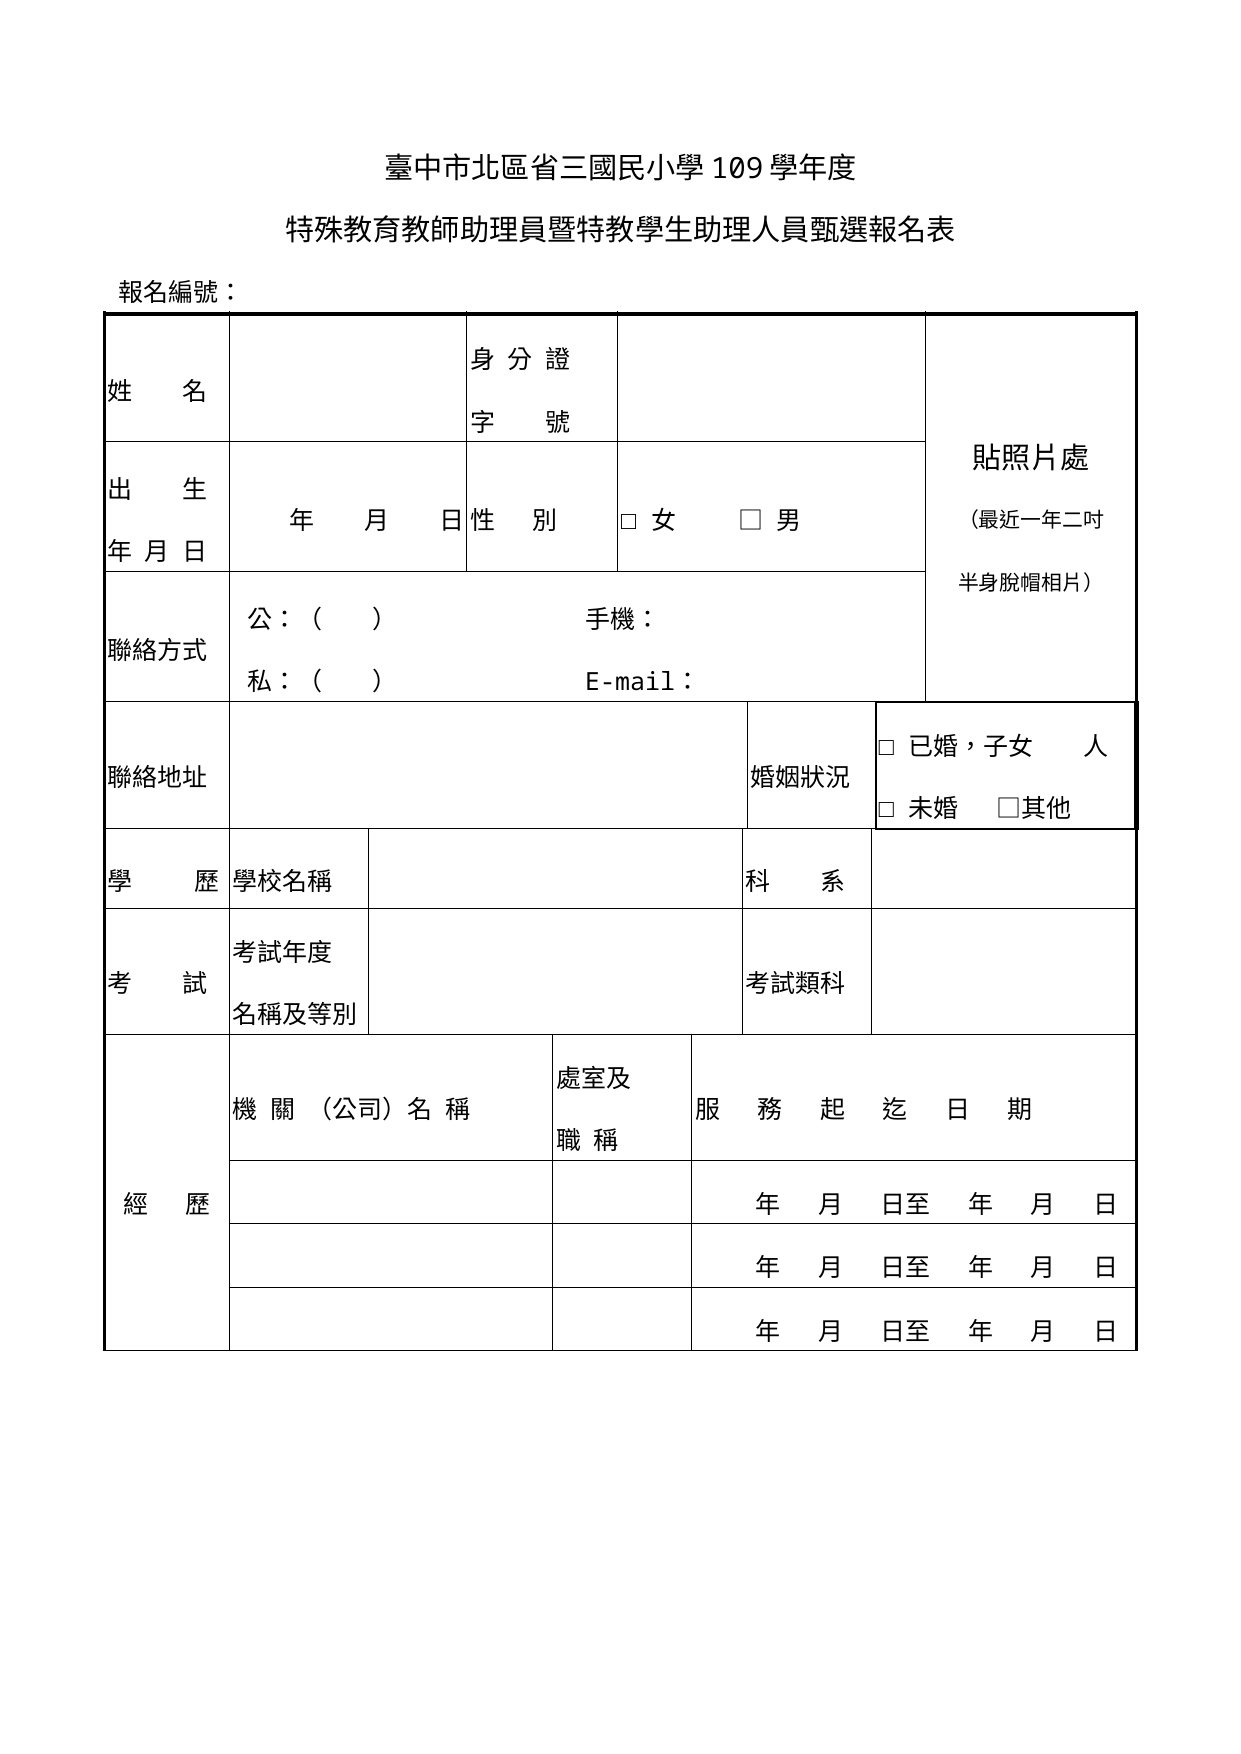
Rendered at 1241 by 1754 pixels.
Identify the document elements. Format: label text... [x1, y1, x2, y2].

table_cell 服 務 起 迄 日 期 [692, 1035, 1135, 1160]
table_cell 年 月 日至 年 月 日 [692, 1224, 1135, 1287]
table_cell [553, 1161, 691, 1223]
table_cell 聯絡地址 [106, 702, 229, 828]
table_cell 年 月 日至 年 月 日 [692, 1161, 1135, 1223]
table_cell □ 女 □ 男 [618, 442, 925, 571]
table_cell 婚姻狀況 [748, 702, 875, 828]
table_cell [872, 909, 1135, 1034]
table_cell 公：（ ） 手機： 私：（ ） E-mail： [230, 572, 925, 701]
table_cell □ 已婚，子女 人 □ 未婚 □其他 [877, 703, 1134, 828]
table_cell 出 生 年 月 日 [106, 442, 229, 571]
table_header 身 分 證 字 號 [467, 316, 617, 441]
table_header [618, 316, 925, 441]
table_cell 年 月 日至 年 月 日 [692, 1288, 1135, 1350]
table_cell [872, 829, 1135, 908]
table_header 姓 名 [106, 316, 229, 441]
table_cell [230, 1224, 552, 1287]
table_cell [230, 702, 747, 828]
text 臺中市北區省三國民小學109學年度 [118, 124, 1122, 186]
table_cell [369, 909, 742, 1034]
table_cell 考試類科 [743, 909, 871, 1034]
text 報名編號： [118, 249, 1122, 311]
table_header 貼照片處 （最近一年二吋 半身脫帽相片） [926, 316, 1135, 701]
table_header [230, 316, 466, 441]
table_cell 考 試 [106, 909, 229, 1034]
table_cell [553, 1288, 691, 1350]
table_cell 機 關 （公司）名 稱 [230, 1035, 552, 1160]
table_cell 學 歷 [106, 829, 229, 908]
table_cell 聯絡方式 [106, 572, 229, 701]
table_cell [230, 1161, 552, 1223]
table_cell 處室及 職 稱 [553, 1035, 691, 1160]
table_cell 經 歷 [106, 1035, 229, 1350]
table_cell 年 月 日 [230, 442, 466, 571]
table_cell 性 別 [467, 442, 617, 571]
table_cell [553, 1224, 691, 1287]
table_cell [369, 829, 742, 908]
table_cell 學校名稱 [230, 829, 368, 908]
table_cell 科 系 [743, 829, 871, 908]
table_cell [230, 1288, 552, 1350]
table_cell 考試年度 名稱及等別 [230, 909, 368, 1034]
text 特殊教育教師助理員暨特教學生助理人員甄選報名表 [118, 186, 1122, 249]
